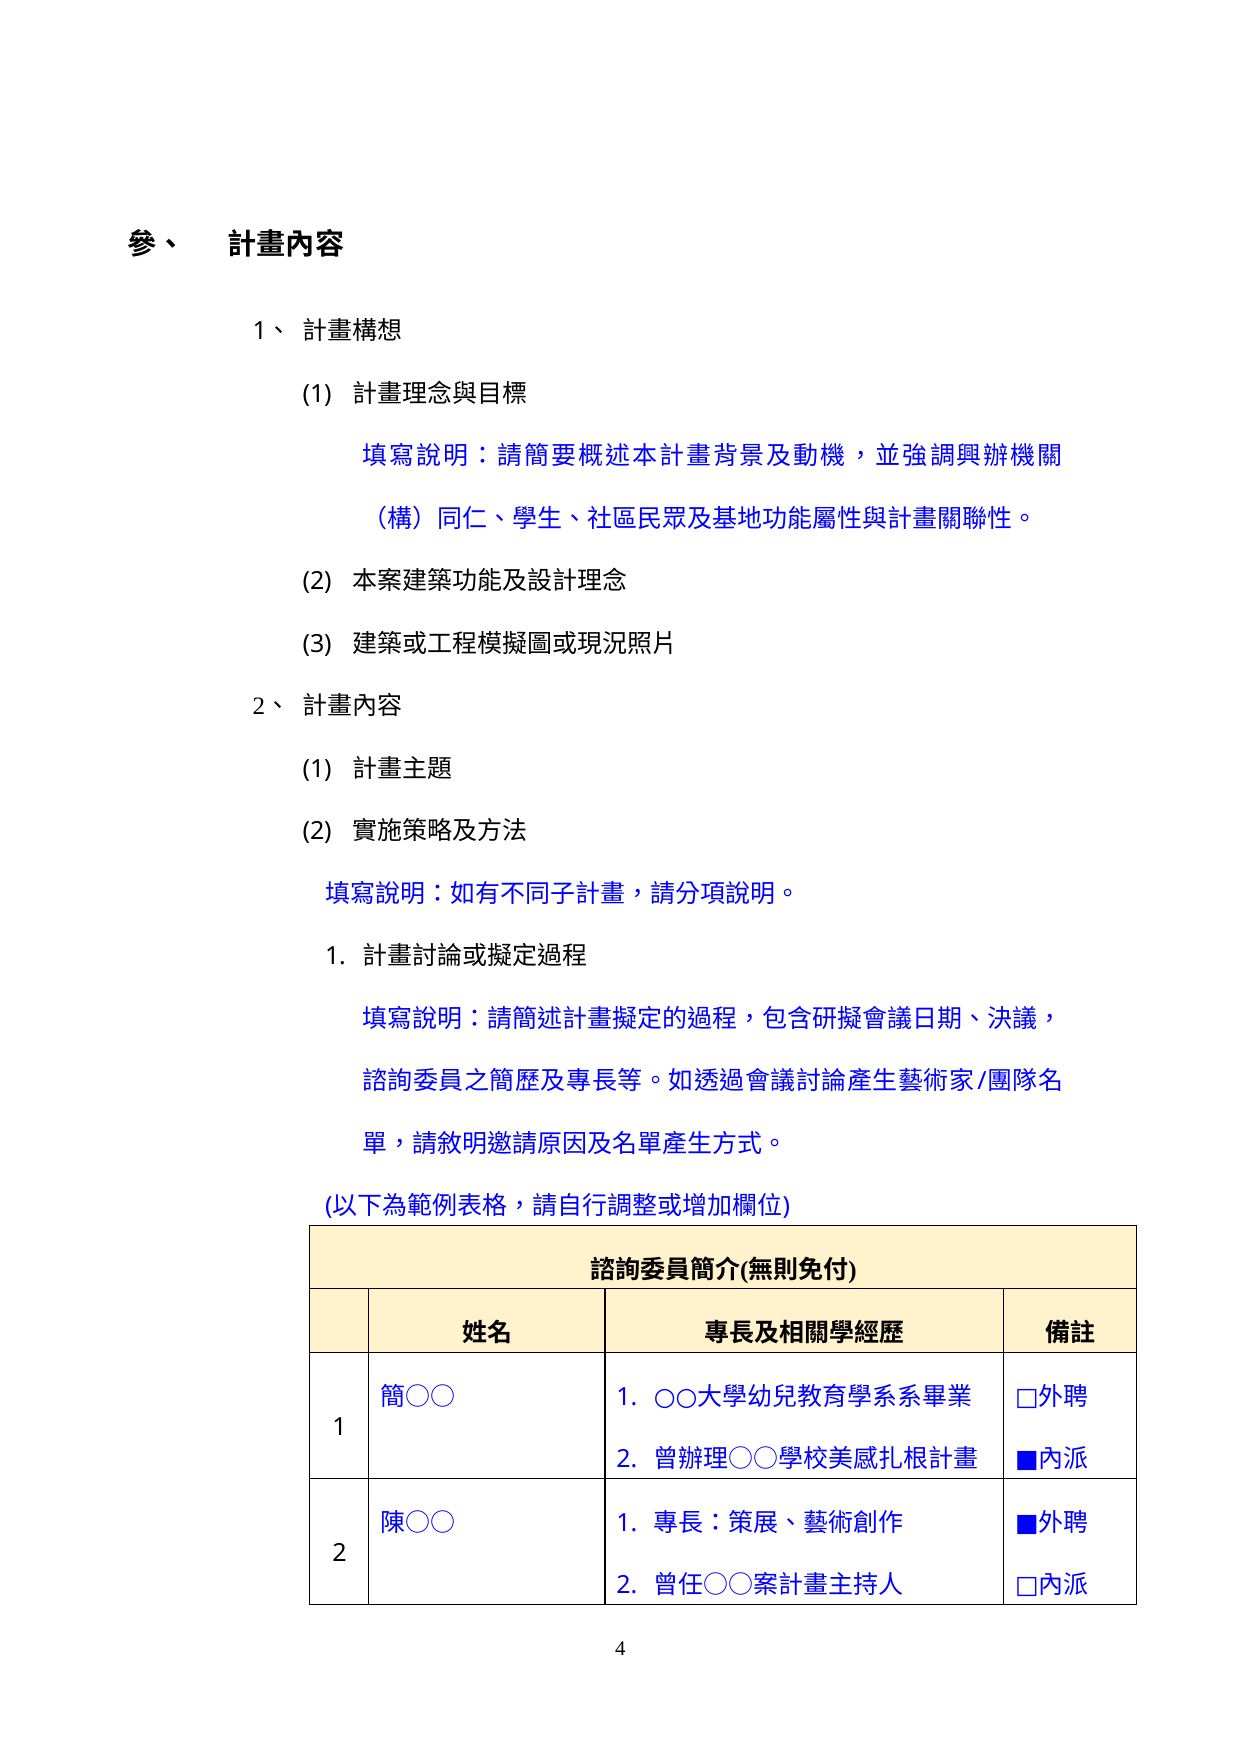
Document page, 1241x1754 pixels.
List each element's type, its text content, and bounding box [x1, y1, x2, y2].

text 填寫說明：請簡述計畫擬定的過程，包含研擬會議日期、決議，諮詢委員之簡歷及專長等。如透過會議討論產生藝術家/團隊名單，請敘明邀請原因及名單產生方式。 [362, 975, 1063, 1162]
table_header 諮詢委員簡介(無則免付) [310, 1226, 1136, 1288]
list 本案建築功能及設計理念 [302, 537, 1063, 600]
list 實施策略及方法 [302, 787, 1063, 850]
table_cell 專長及相關學經歷 [606, 1289, 1003, 1352]
list 計畫主題 [302, 725, 1063, 787]
text (以下為範例表格，請自行調整或增加欄位) [325, 1162, 1063, 1225]
table_cell [310, 1289, 368, 1352]
table_cell 姓名 [369, 1289, 604, 1352]
text 填寫說明：如有不同子計畫，請分項說明。 [325, 850, 1063, 912]
table_cell 1 [310, 1353, 368, 1478]
table_cell 備註 [1004, 1289, 1136, 1352]
list 計畫內容 [127, 200, 1063, 262]
table_cell 陳○○ [369, 1479, 604, 1604]
table_cell 2 [310, 1479, 368, 1604]
list 建築或工程模擬圖或現況照片 [302, 600, 1063, 662]
table_cell 專長：策展、藝術創作 曾任○○案計畫主持人 [606, 1479, 1003, 1604]
table_cell □外聘 ■內派 [1004, 1353, 1136, 1478]
list 計畫內容 [252, 662, 1063, 725]
list 計畫理念與目標 [302, 350, 1063, 412]
table_cell 簡○○ [369, 1353, 604, 1478]
text 填寫說明：請簡要概述本計畫背景及動機，並強調興辦機關（構）同仁、學生、社區民眾及基地功能屬性與計畫關聯性。 [362, 412, 1063, 537]
table_cell ■外聘 □內派 [1004, 1479, 1136, 1604]
list 計畫構想 [252, 287, 1063, 350]
table_cell ○○大學幼兒教育學系系畢業 曾辦理○○學校美感扎根計畫 [606, 1353, 1003, 1478]
list 計畫討論或擬定過程 [325, 912, 1063, 975]
